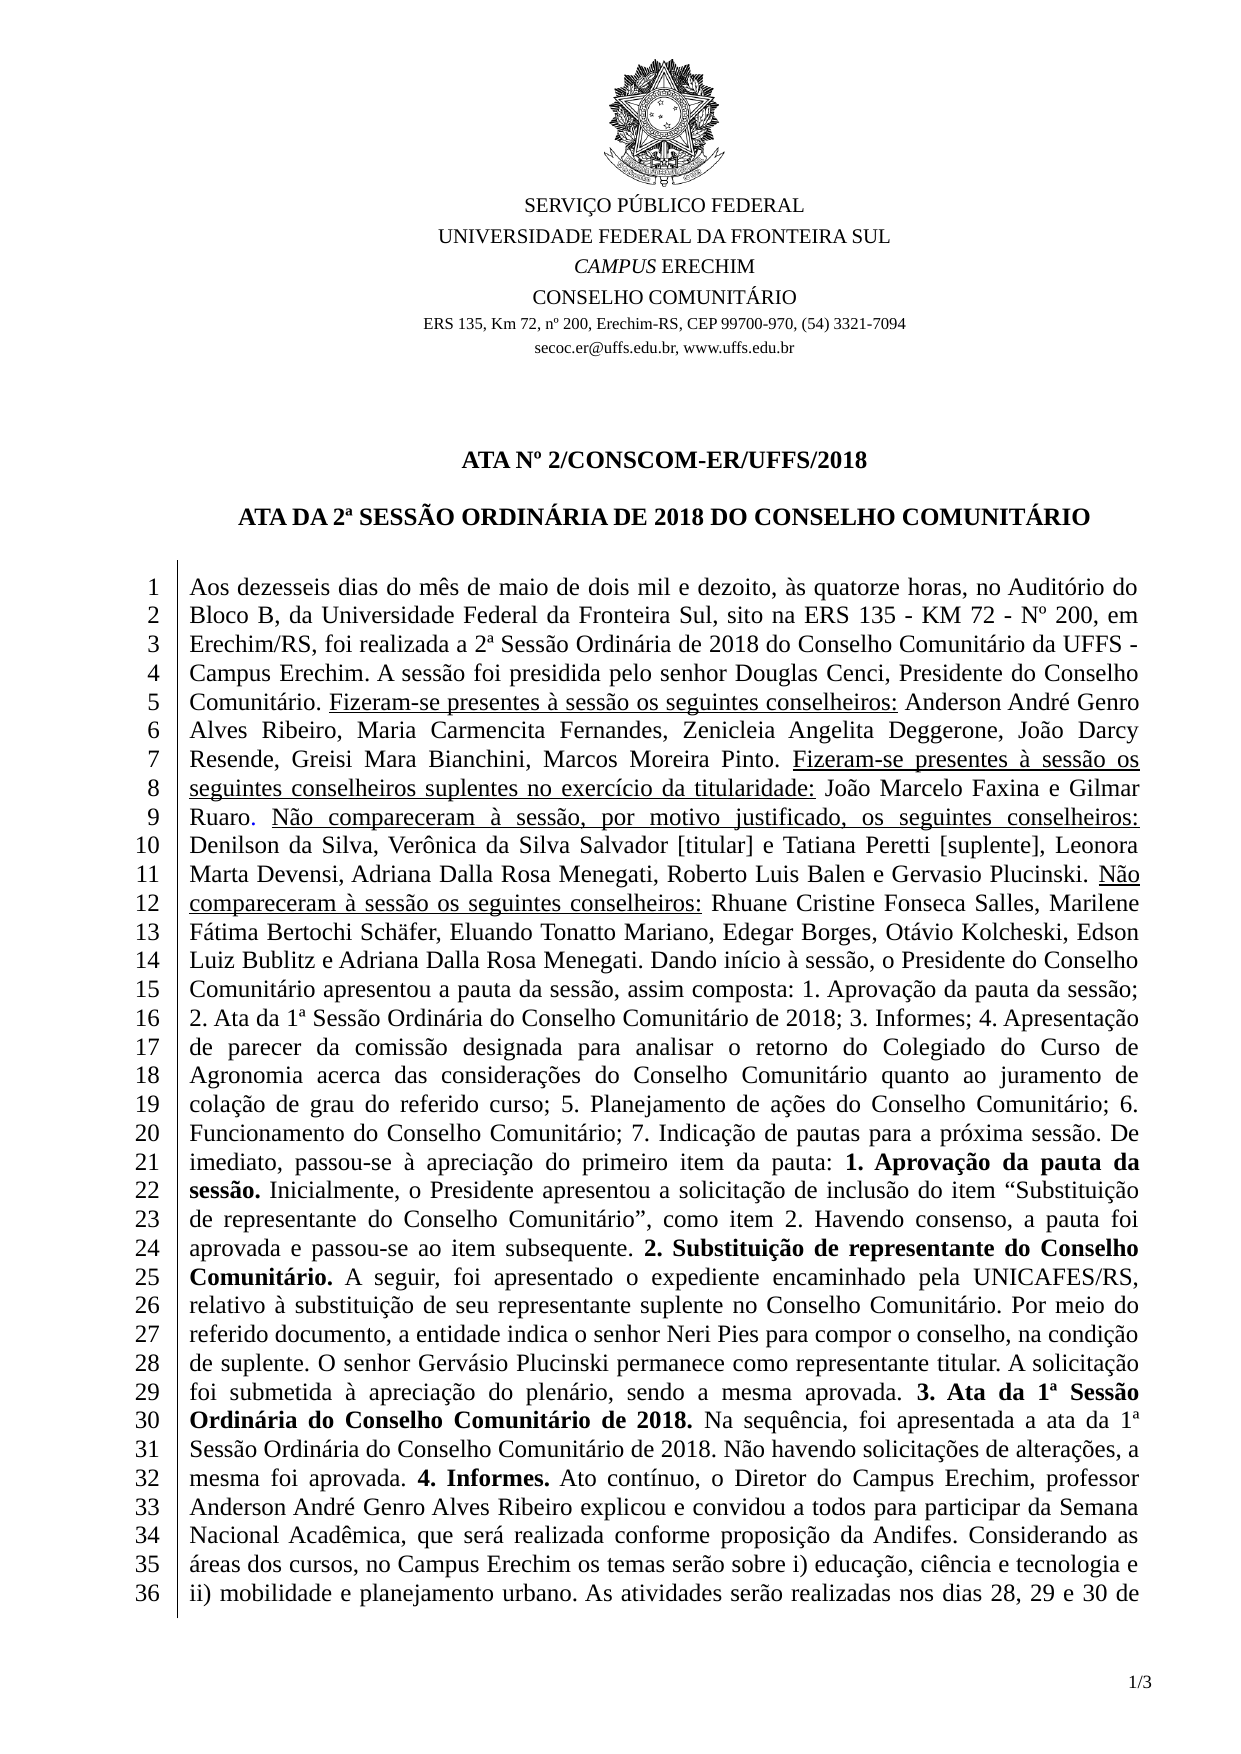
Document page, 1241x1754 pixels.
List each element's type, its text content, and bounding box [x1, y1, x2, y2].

text ATA DA 2ª SESSÃO ORDINÁRIA DE 2018 DO CONSELHO COMUNITÁRIO [177, 502, 1152, 531]
text ATA Nº 2/CONscOM-ER/UFFS/2018 [177, 445, 1152, 474]
text Aos dezesseis dias do mês de maio de dois mil e dezoito, às quatorze horas, no Auditório do Bloco B, da Universidade Federal da Fronteira Sul, sito na ERS 135 - KM 72 - Nº 200, em Erechim/RS, foi realizada a 2ª Sessão Ordinária de 2018 do Conselho Comunitário da UFFS - Campus Erechim. A sessão foi presidida pelo senhor Douglas Cenci, Presidente do Conselho Comunitário. Fizeram-se presentes à sessão os seguintes conselheiros: Anderson André Genro Alves Ribeiro, Maria Carmencita Fernandes, Zenicleia Angelita Deggerone, João Darcy Resende, Greisi Mara Bianchini, Marcos Moreira Pinto. Fizeram-se presentes à sessão os seguintes conselheiros suplentes no exercício da titularidade: João Marcelo Faxina e Gilmar Ruaro. Não compareceram à sessão, por motivo justificado, os seguintes conselheiros: Denilson da Silva, Verônica da Silva Salvador [titular] e Tatiana Peretti [suplente], Leonora Marta Devensi, Adriana Dalla Rosa Menegati, Roberto Luis Balen e Gervasio Plucinski. Não compareceram à sessão os seguintes conselheiros: Rhuane Cristine Fonseca Salles, Marilene Fátima Bertochi Schäfer, Eluando Tonatto Mariano, Edegar Borges, Otávio Kolcheski, Edson Luiz Bublitz e Adriana Dalla Rosa Menegati. Dando início à sessão, o Presidente do Conselho Comunitário apresentou a pauta da sessão, assim composta: 1. Aprovação da pauta da sessão; 2. Ata da 1ª Sessão Ordinária do Conselho Comunitário de 2018; 3. Informes; 4. Apresentação de parecer da comissão designada para analisar o retorno do Colegiado do Curso de Agronomia acerca das considerações do Conselho Comunitário quanto ao juramento de colação de grau do referido curso; 5. Planejamento de ações do Conselho Comunitário; 6. Funcionamento do Conselho Comunitário; 7. Indicação de pautas para a próxima sessão. De imediato, passou-se à apreciação do primeiro item da pauta: 1. Aprovação da pauta da sessão. Inicialmente, o Presidente apresentou a solicitação de inclusão do item “Substituição de representante do Conselho Comunitário”, como item 2. Havendo consenso, a pauta foi aprovada e passou-se ao item subsequente. 2. Substituição de representante do Conselho Comunitário. A seguir, foi apresentado o expediente encaminhado pela UNICAFES/RS, relativo à substituição de seu representante suplente no Conselho Comunitário. Por meio do referido documento, a entidade indica o senhor Neri Pies para compor o conselho, na condição de suplente. O senhor Gervásio Plucinski permanece como representante titular. A solicitação foi submetida à apreciação do plenário, sendo a mesma aprovada. 3. Ata da 1ª Sessão Ordinária do Conselho Comunitário de 2018. Na sequência, foi apresentada a ata da 1ª Sessão Ordinária do Conselho Comunitário de 2018. Não havendo solicitações de alterações, a mesma foi aprovada. 4. Informes. Ato contínuo, o Diretor do Campus Erechim, professor Anderson André Genro Alves Ribeiro explicou e convidou a todos para participar da Semana Nacional Acadêmica, que será realizada conforme proposição da Andifes. Considerando as áreas dos cursos, no Campus Erechim os temas serão sobre i) educação, ciência e tecnologia e ii) mobilidade e planejamento urbano. As atividades serão realizadas nos dias 28, 29 e 30 de [178, 560, 1152, 1618]
